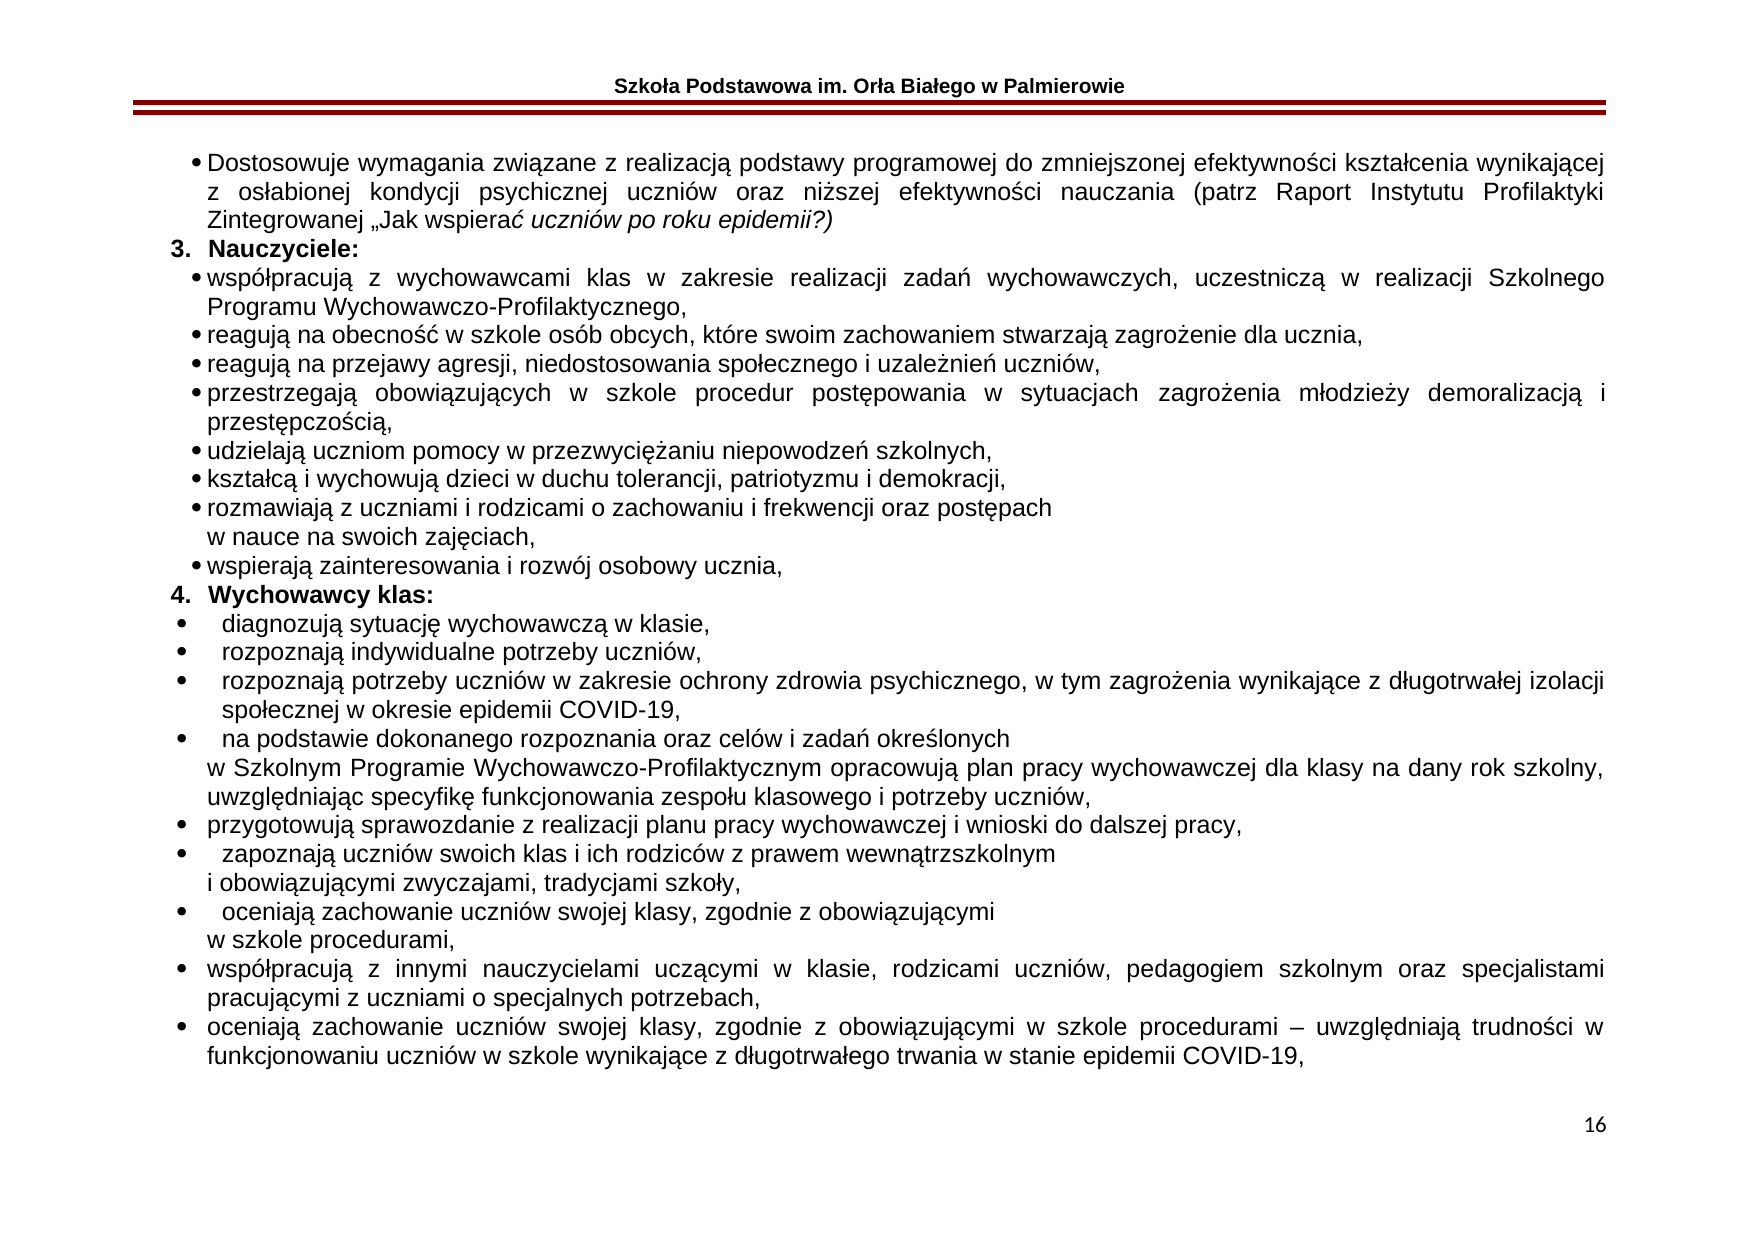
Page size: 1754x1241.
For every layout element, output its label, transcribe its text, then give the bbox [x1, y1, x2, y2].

list Nauczyciele: [170, 234, 1606, 263]
list kształcą i wychowują dzieci w duchu tolerancji, patriotyzmu i demokracji, [192, 464, 1606, 493]
list Wychowawcy klas: [170, 580, 1606, 608]
list w nauce na swoich zajęciach, [207, 522, 1606, 551]
list współpracują z innymi nauczycielami uczącymi w klasie, rodzicami uczniów, pedagogiem szkolnym oraz specjalistami pracującymi z uczniami o specjalnych potrzebach, [177, 954, 1606, 1012]
list oceniają zachowanie uczniów swojej klasy, zgodnie z obowiązującymi [177, 897, 1606, 926]
list wspierają zainteresowania i rozwój osobowy ucznia, [192, 551, 1606, 580]
list diagnozują sytuację wychowawczą w klasie, [177, 608, 1606, 637]
list na podstawie dokonanego rozpoznania oraz celów i zadań określonych [177, 724, 1606, 753]
list rozpoznają potrzeby uczniów w zakresie ochrony zdrowia psychicznego, w tym zagrożenia wynikające z długotrwałej izolacji społecznej w okresie epidemii COVID-19, [177, 666, 1606, 724]
list Dostosowuje wymagania związane z realizacją podstawy programowej do zmniejszonej efektywności kształcenia wynikającej z osłabionej kondycji psychicznej uczniów oraz niższej efektywności nauczania (patrz Raport Instytutu Profilaktyki Zintegrowanej „Jak wspierać uczniów po roku epidemii?) [192, 148, 1606, 234]
list rozmawiają z uczniami i rodzicami o zachowaniu i frekwencji oraz postępach [192, 493, 1606, 522]
list udzielają uczniom pomocy w przezwyciężaniu niepowodzeń szkolnych, [192, 436, 1606, 464]
list przygotowują sprawozdanie z realizacji planu pracy wychowawczej i wnioski do dalszej pracy, [177, 810, 1606, 839]
list współpracują z wychowawcami klas w zakresie realizacji zadań wychowawczych, uczestniczą w realizacji Szkolnego Programu Wychowawczo-Profilaktycznego, [192, 263, 1606, 320]
list reagują na obecność w szkole osób obcych, które swoim zachowaniem stwarzają zagrożenie dla ucznia, [192, 320, 1606, 349]
list reagują na przejawy agresji, niedostosowania społecznego i uzależnień uczniów, [192, 349, 1606, 378]
list oceniają zachowanie uczniów swojej klasy, zgodnie z obowiązującymi w szkole procedurami – uwzględniają trudności w funkcjonowaniu uczniów w szkole wynikające z długotrwałego trwania w stanie epidemii COVID-19, [177, 1012, 1606, 1069]
list i obowiązującymi zwyczajami, tradycjami szkoły, [207, 868, 1606, 897]
list w Szkolnym Programie Wychowawczo-Profilaktycznym opracowują plan pracy wychowawczej dla klasy na dany rok szkolny, uwzględniając specyfikę funkcjonowania zespołu klasowego i potrzeby uczniów, [207, 753, 1606, 810]
list przestrzegają obowiązujących w szkole procedur postępowania w sytuacjach zagrożenia młodzieży demoralizacją i przestępczością, [192, 378, 1606, 436]
list rozpoznają indywidualne potrzeby uczniów, [177, 637, 1606, 666]
list zapoznają uczniów swoich klas i ich rodziców z prawem wewnątrzszkolnym [177, 839, 1606, 868]
list w szkole procedurami, [207, 926, 1606, 954]
